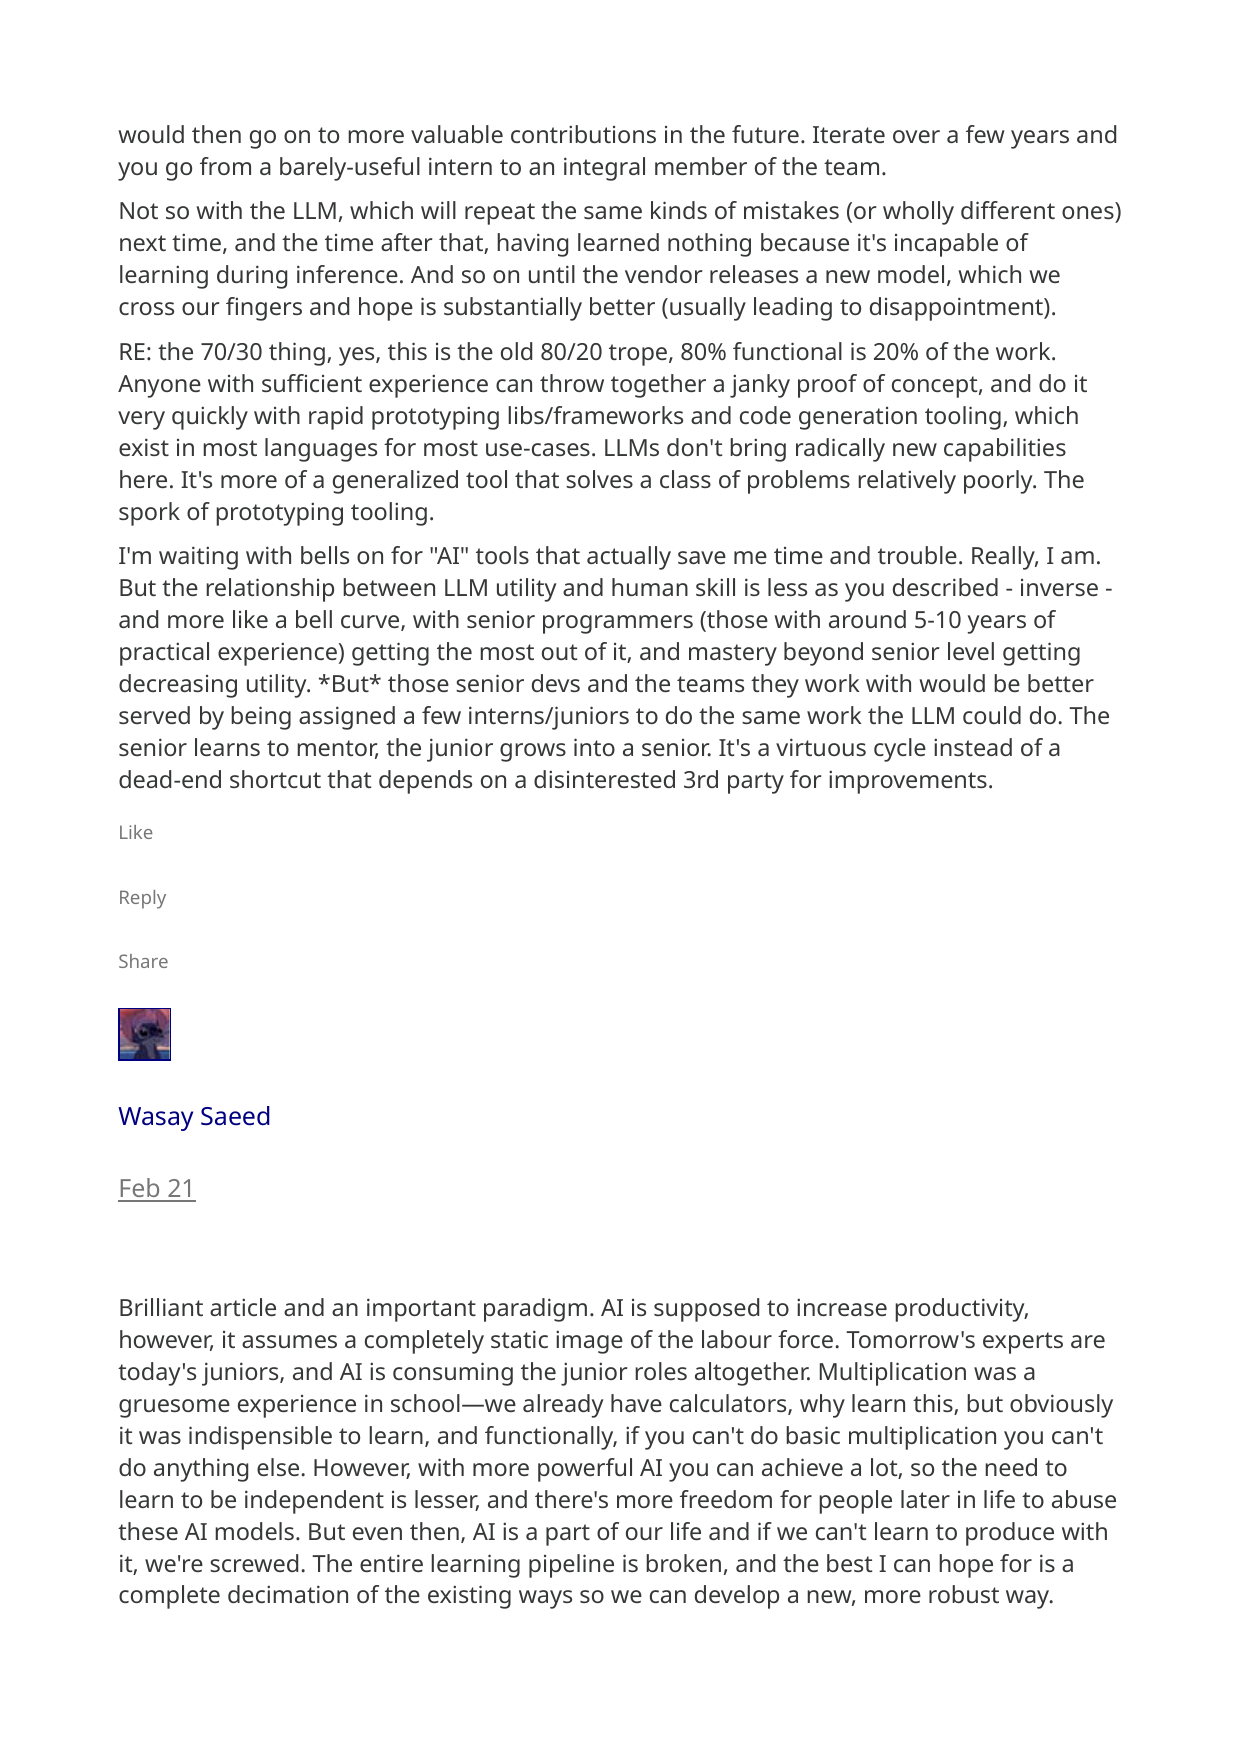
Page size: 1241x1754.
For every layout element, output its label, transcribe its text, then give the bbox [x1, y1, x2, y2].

text Reply [118, 878, 1122, 910]
text RE: the 70/30 thing, yes, this is the old 80/20 trope, 80% functional is 20% of the work. Anyone with sufficient experience can throw together a janky proof of concept, and do it very quickly with rapid prototyping libs/frameworks and code generation tooling, which exist in most languages for most use-cases. LLMs don't bring radically new capabilities here. It's more of a generalized tool that solves a class of problems relatively poorly. The spork of prototyping tooling. [118, 335, 1122, 527]
text Feb 21 [118, 1171, 1122, 1205]
text Share [118, 943, 1122, 974]
text Wasay Saeed [118, 1098, 1122, 1132]
text would then go on to more valuable contributions in the future. Iterate over a few years and you go from a barely-useful intern to an integral member of the team. [118, 118, 1122, 182]
picture [120, 1009, 170, 1059]
text Brilliant article and an important paradigm. AI is supposed to increase productivity, however, it assumes a completely static image of the labour force. Tomorrow's experts are today's juniors, and AI is consuming the junior roles altogether. Multiplication was a gruesome experience in school—we already have calculators, why learn this, but obviously it was indispensible to learn, and functionally, if you can't do basic multiplication you can't do anything else. However, with more powerful AI you can achieve a lot, so the need to learn to be independent is lesser, and there's more freedom for people later in life to abuse these AI models. But even then, AI is a part of our life and if we can't learn to produce with it, we're screwed. The entire learning pipeline is broken, and the best I can hope for is a complete decimation of the existing ways so we can develop a new, more robust way. [118, 1291, 1122, 1611]
text Not so with the LLM, which will repeat the same kinds of mistakes (or wholly different ones) next time, and the time after that, having learned nothing because it's incapable of learning during inference. And so on until the vendor releases a new model, which we cross our fingers and hope is substantially better (usually leading to disappointment). [118, 194, 1122, 322]
text Like [118, 814, 1122, 845]
text I'm waiting with bells on for "AI" tools that actually save me time and trouble. Really, I am. But the relationship between LLM utility and human skill is less as you described - inverse - and more like a bell curve, with senior programmers (those with around 5-10 years of practical experience) getting the most out of it, and mastery beyond senior level getting decreasing utility. *But* those senior devs and the teams they work with would be better served by being assigned a few interns/juniors to do the same work the LLM could do. The senior learns to mentor, the junior grows into a senior. It's a virtuous cycle instead of a dead-end shortcut that depends on a disinterested 3rd party for improvements. [118, 539, 1122, 795]
